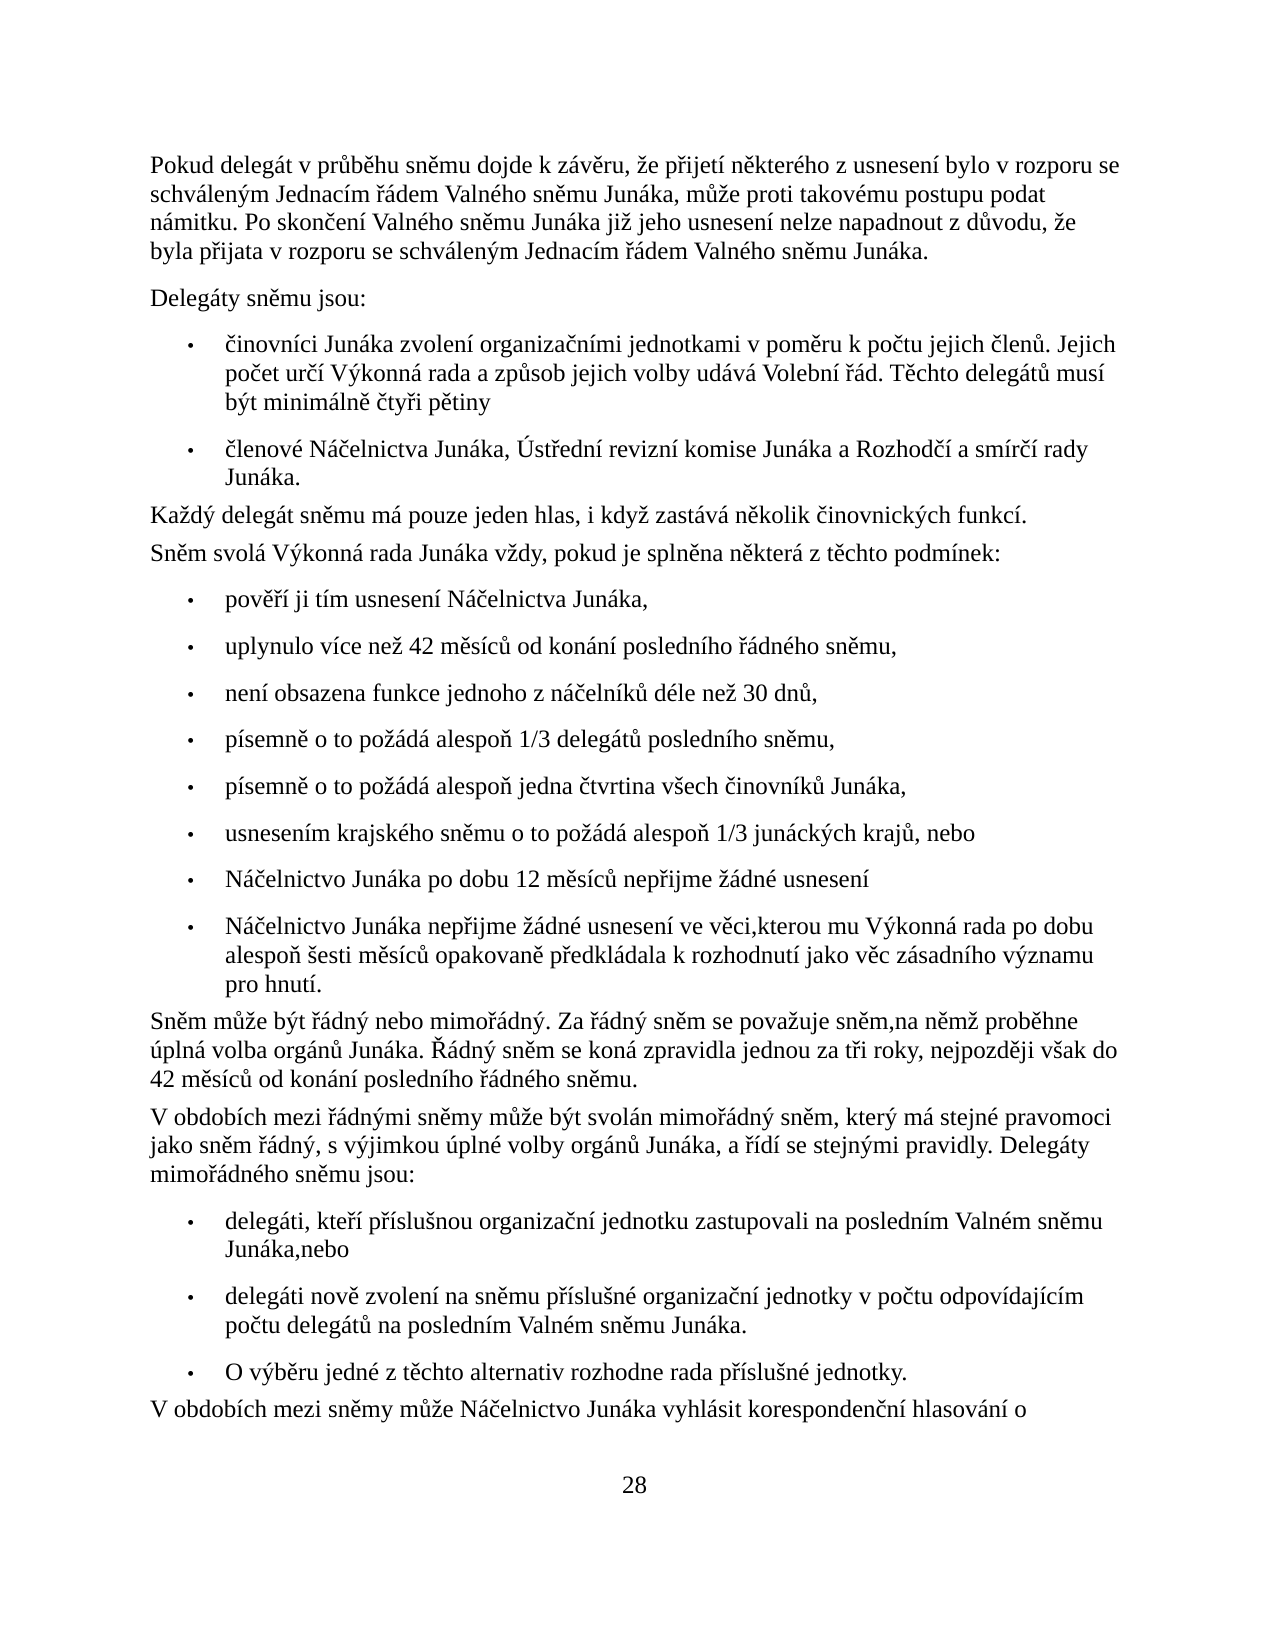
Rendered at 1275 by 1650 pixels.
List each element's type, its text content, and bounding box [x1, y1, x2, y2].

list usnesením krajského sněmu o to požádá alespoň 1/3 junáckých krajů, nebo [187, 818, 1125, 847]
list Náčelnictvo Junáka po dobu 12 měsíců nepřijme žádné usnesení [187, 864, 1125, 893]
text V obdobích mezi řádnými sněmy může být svolán mimořádný sněm, který má stejné pravomoci jako sněm řádný, s výjimkou úplné volby orgánů Junáka, a řídí se stejnými pravidly. Delegáty mimořádného sněmu jsou: [150, 1102, 1125, 1188]
list písemně o to požádá alespoň 1/3 delegátů posledního sněmu, [187, 724, 1125, 753]
list O výběru jedné z těchto alternativ rozhodne rada příslušné jednotky. [187, 1357, 1125, 1385]
list delegáti nově zvolení na sněmu příslušné organizační jednotky v počtu odpovídajícím počtu delegátů na posledním Valném sněmu Junáka. [187, 1281, 1125, 1339]
list činovníci Junáka zvolení organizačními jednotkami v poměru k počtu jejich členů. Jejich počet určí Výkonná rada a způsob jejich volby udává Volební řád. Těchto delegátů musí být minimálně čtyři pětiny [187, 329, 1125, 416]
text Sněm může být řádný nebo mimořádný. Za řádný sněm se považuje sněm,na němž proběhne úplná volba orgánů Junáka. Řádný sněm se koná zpravidla jednou za tři roky, nejpozději však do 42 měsíců od konání posledního řádného sněmu. [150, 1006, 1125, 1093]
text Delegáty sněmu jsou: [150, 283, 1125, 312]
list Náčelnictvo Junáka nepřijme žádné usnesení ve věci,kterou mu Výkonná rada po dobu alespoň šesti měsíců opakovaně předkládala k rozhodnutí jako věc zásadního významu pro hnutí. [187, 911, 1125, 997]
list členové Náčelnictva Junáka, Ústřední revizní komise Junáka a Rozhodčí a smírčí rady Junáka. [187, 434, 1125, 491]
list pověří ji tím usnesení Náčelnictva Junáka, [187, 584, 1125, 613]
list delegáti, kteří příslušnou organizační jednotku zastupovali na posledním Valném sněmu Junáka,nebo [187, 1206, 1125, 1263]
text Pokud delegát v průběhu sněmu dojde k závěru, že přijetí některého z usnesení bylo v rozporu se schváleným Jednacím řádem Valného sněmu Junáka, může proti takovému postupu podat námitku. Po skončení Valného sněmu Junáka již jeho usnesení nelze napadnout z důvodu, že byla přijata v rozporu se schváleným Jednacím řádem Valného sněmu Junáka. [150, 150, 1125, 265]
text Sněm svolá Výkonná rada Junáka vždy, pokud je splněna některá z těchto podmínek: [150, 538, 1125, 567]
text Každý delegát sněmu má pouze jeden hlas, i když zastává několik činovnických funkcí. [150, 500, 1125, 529]
list uplynulo více než 42 měsíců od konání posledního řádného sněmu, [187, 631, 1125, 660]
list písemně o to požádá alespoň jedna čtvrtina všech činovníků Junáka, [187, 771, 1125, 800]
list není obsazena funkce jednoho z náčelníků déle než 30 dnů, [187, 678, 1125, 707]
text V obdobích mezi sněmy může Náčelnictvo Junáka vyhlásit korespondenční hlasování o [150, 1394, 1125, 1423]
